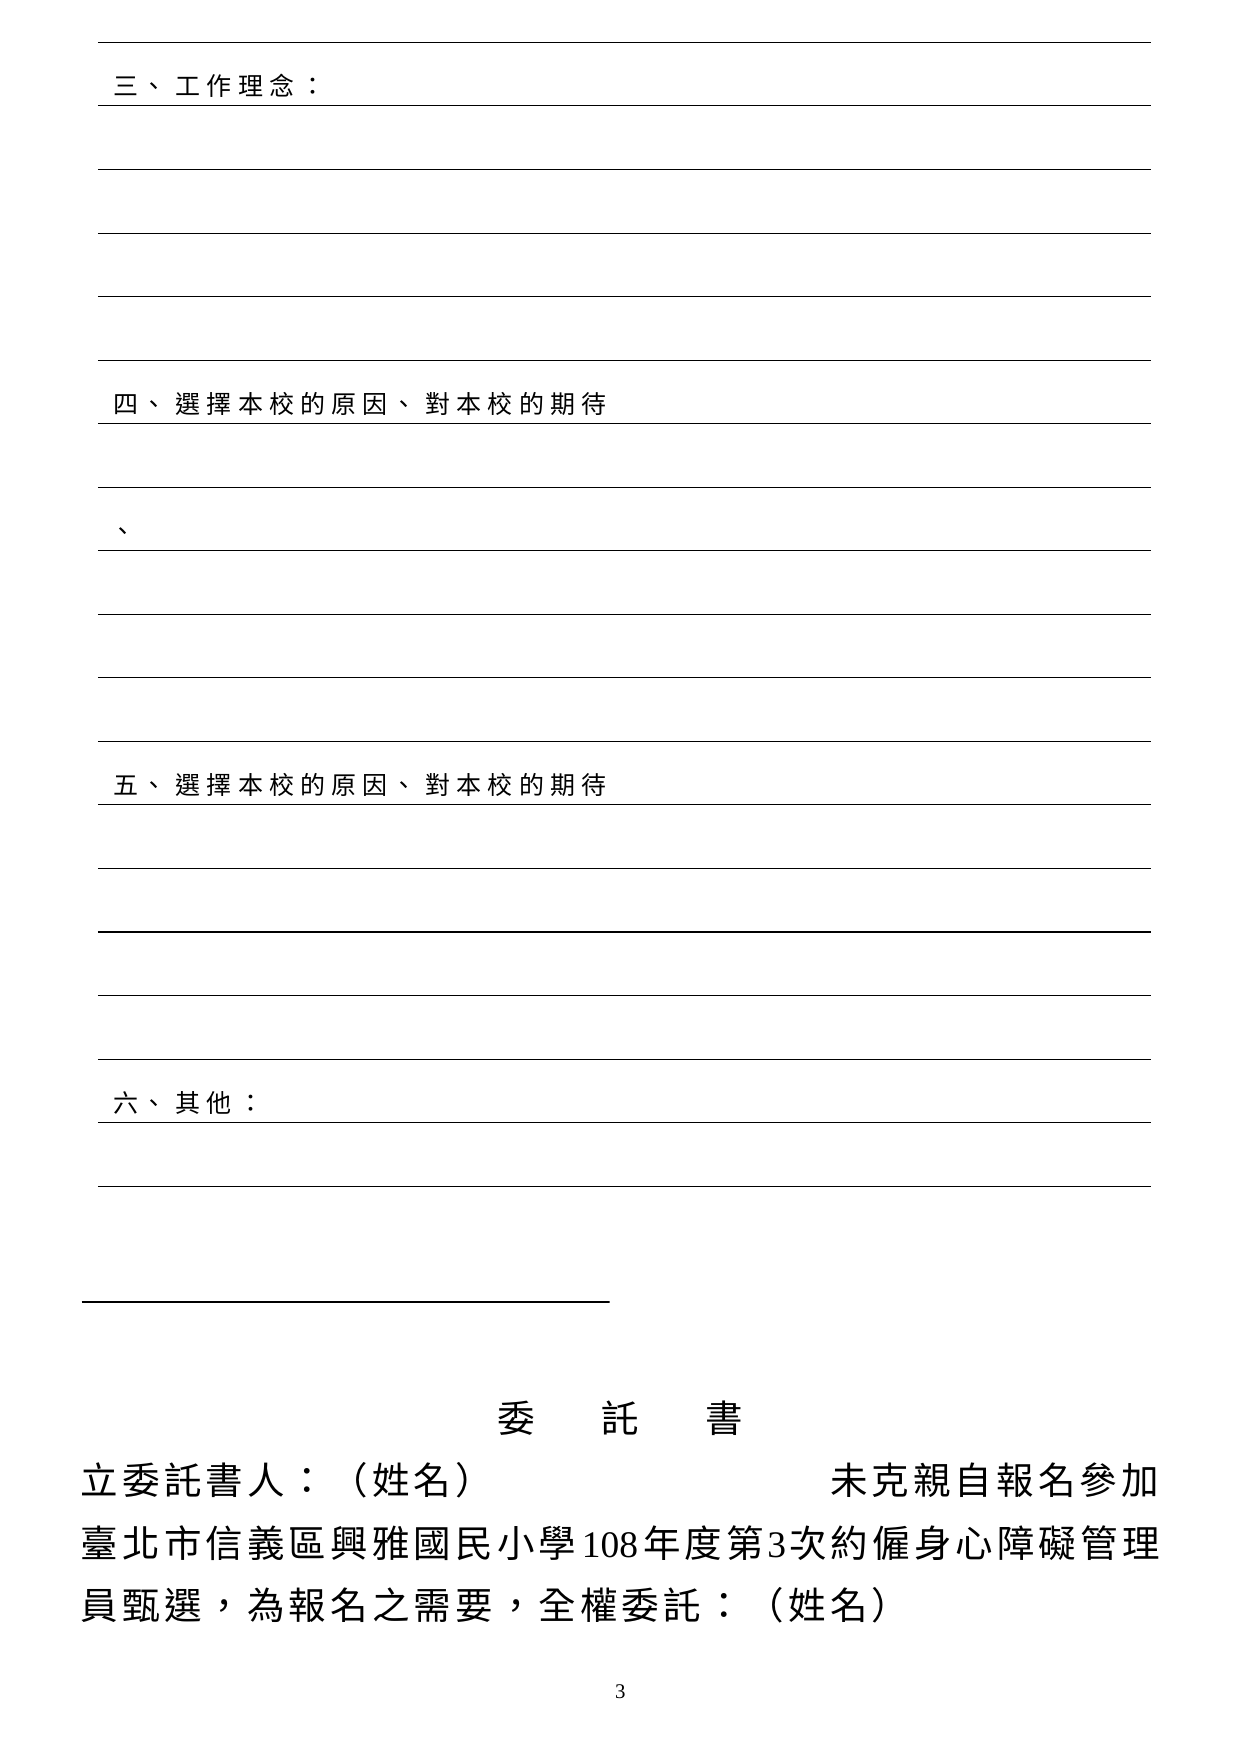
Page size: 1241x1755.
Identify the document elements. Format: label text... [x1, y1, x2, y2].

table_cell [98, 234, 1151, 296]
text 委 託 書 [78, 1374, 1162, 1437]
table_cell [98, 551, 1151, 614]
table_cell 五、選擇本校的原因、對本校的期待 [98, 742, 1151, 804]
table_cell [98, 678, 1151, 741]
table_cell 四、選擇本校的原因、對本校的期待 [98, 361, 1151, 423]
table_cell [98, 933, 1151, 995]
table_cell [98, 996, 1151, 1058]
table_cell [98, 805, 1151, 868]
table_cell [98, 106, 1151, 169]
table_cell 三、工作理念： [98, 43, 1151, 105]
table_cell [98, 297, 1151, 359]
table_cell 、 [98, 488, 1151, 550]
table_cell [98, 1123, 1151, 1186]
table_cell [98, 170, 1151, 232]
text 立委託書人：（姓名） 未克親自報名參加臺北市信義區興雅國民小學108年度第3次約僱身心障礙管理員甄選，為報名之需要，全權委託：（姓名） [78, 1437, 1162, 1624]
table_cell [98, 615, 1151, 677]
table_cell [98, 869, 1151, 931]
table_cell 六、其他： [98, 1060, 1151, 1122]
table_cell [98, 424, 1151, 487]
